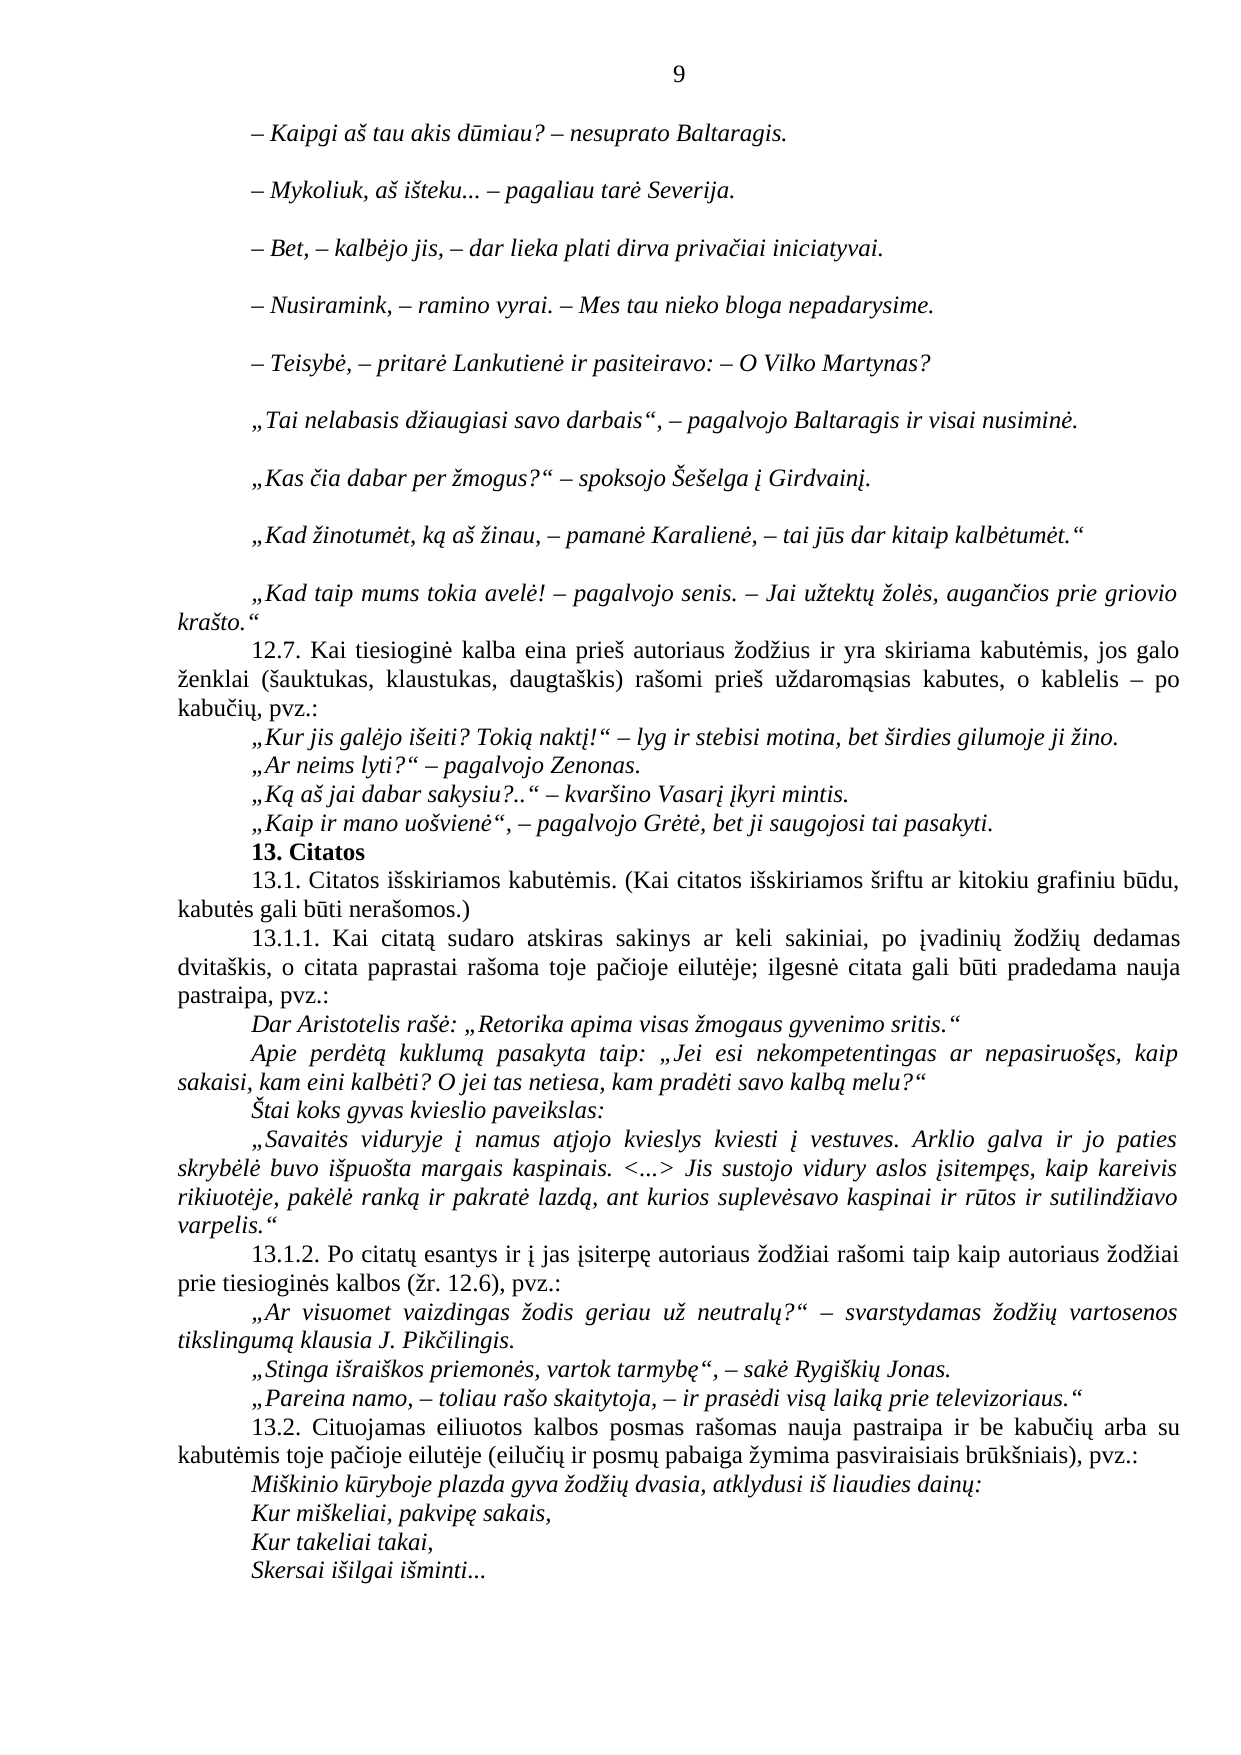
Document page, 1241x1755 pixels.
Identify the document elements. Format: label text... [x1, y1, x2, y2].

text „Pareina namo, – toliau rašo skaitytoja, – ir prasėdi visą laiką prie televizoriaus.“ [177, 1383, 1181, 1412]
text „Kaip ir mano uošvienė“, – pagalvojo Grėtė, bet ji saugojosi tai pasakyti. [177, 808, 1181, 837]
text 13.1.1. Kai citatą sudaro atskiras sakinys ar keli sakiniai, po įvadinių žodžių dedamas dvitaškis, o citata paprastai rašoma toje pačioje eilutėje; ilgesnė citata gali būti pradedama nauja pastraipa, pvz.: [177, 923, 1181, 1009]
text Apie perdėtą kuklumą pasakyta taip: „Jei esi nekompetentingas ar nepasiruošęs, kaip sakaisi, kam eini kalbėti? O jei tas netiesa, kam pradėti savo kalbą melu?“ [177, 1038, 1181, 1096]
text 12.7. Kai tiesioginė kalba eina prieš autoriaus žodžius ir yra skiriama kabutėmis, jos galo ženklai (šauktukas, klaustukas, daugtaškis) rašomi prieš uždaromąsias kabutes, o kablelis – po kabučių, pvz.: [177, 636, 1181, 722]
text 13.1. Citatos išskiriamos kabutėmis. (Kai citatos išskiriamos šriftu ar kitokiu grafiniu būdu, kabutės gali būti nerašomos.) [177, 866, 1181, 923]
text Dar Aristotelis rašė: „Retorika apima visas žmogaus gyvenimo sritis.“ [177, 1009, 1181, 1038]
text „Savaitės viduryje į namus atjojo kvieslys kviesti į vestuves. Arklio galva ir jo paties skrybėlė buvo išpuošta margais kaspinais. <...> Jis sustojo vidury aslos įsitempęs, kaip kareivis rikiuotėje, pakėlė ranką ir pakratė lazdą, ant kurios suplevėsavo kaspinai ir rūtos ir sutilindžiavo varpelis.“ [177, 1124, 1181, 1239]
text „Kad žinotumėt, ką aš žinau, – pamanė Karalienė, – tai jūs dar kitaip kalbėtumėt.“ [177, 521, 1181, 549]
text – Teisybė, – pritarė Lankutienė ir pasiteiravo: – O Vilko Martynas? [177, 348, 1181, 377]
text 13.1.2. Po citatų esantys ir į jas įsiterpę autoriaus žodžiai rašomi taip kaip autoriaus žodžiai prie tiesioginės kalbos (žr. 12.6), pvz.: [177, 1239, 1181, 1297]
text „Ką aš jai dabar sakysiu?..“ – kvaršino Vasarį įkyri mintis. [177, 779, 1181, 808]
text Skersai išilgai išminti... [177, 1556, 1181, 1584]
text Miškinio kūryboje plazda gyva žodžių dvasia, atklydusi iš liaudies dainų: [177, 1469, 1181, 1498]
text 13.2. Cituojamas eiliuotos kalbos posmas rašomas nauja pastraipa ir be kabučių arba su kabutėmis toje pačioje eilutėje (eilučių ir posmų pabaiga žymima pasviraisiais brūkšniais), pvz.: [177, 1412, 1181, 1469]
text „Ar neims lyti?“ – pagalvojo Zenonas. [177, 751, 1181, 779]
text Kur takeliai takai, [177, 1527, 1181, 1556]
text – Kaipgi aš tau akis dūmiau? – nesuprato Baltaragis. [177, 118, 1181, 147]
text 13. Citatos [177, 837, 1181, 866]
text Štai koks gyvas kvieslio paveikslas: [177, 1096, 1181, 1124]
text – Mykoliuk, aš išteku... – pagaliau tarė Severija. [177, 176, 1181, 204]
text – Bet, – kalbėjo jis, – dar lieka plati dirva privačiai iniciatyvai. [177, 233, 1181, 262]
text „Kas čia dabar per žmogus?“ – spoksojo Šešelga į Girdvainį. [177, 463, 1181, 492]
text „Tai nelabasis džiaugiasi savo darbais“, – pagalvojo Baltaragis ir visai nusiminė. [177, 406, 1181, 434]
text Kur miškeliai, pakvipę sakais, [177, 1498, 1181, 1527]
text „Ar visuomet vaizdingas žodis geriau už neutralų?“ – svarstydamas žodžių vartosenos tikslingumą klausia J. Pikčilingis. [177, 1297, 1181, 1354]
text – Nusiramink, – ramino vyrai. – Mes tau nieko bloga nepadarysime. [177, 291, 1181, 319]
text „Kad taip mums tokia avelė! – pagalvojo senis. – Jai užtektų žolės, augančios prie griovio krašto.“ [177, 578, 1181, 636]
text „Kur jis galėjo išeiti? Tokią naktį!“ – lyg ir stebisi motina, bet širdies gilumoje ji žino. [177, 722, 1181, 751]
text „Stinga išraiškos priemonės, vartok tarmybę“, – sakė Rygiškių Jonas. [177, 1354, 1181, 1383]
